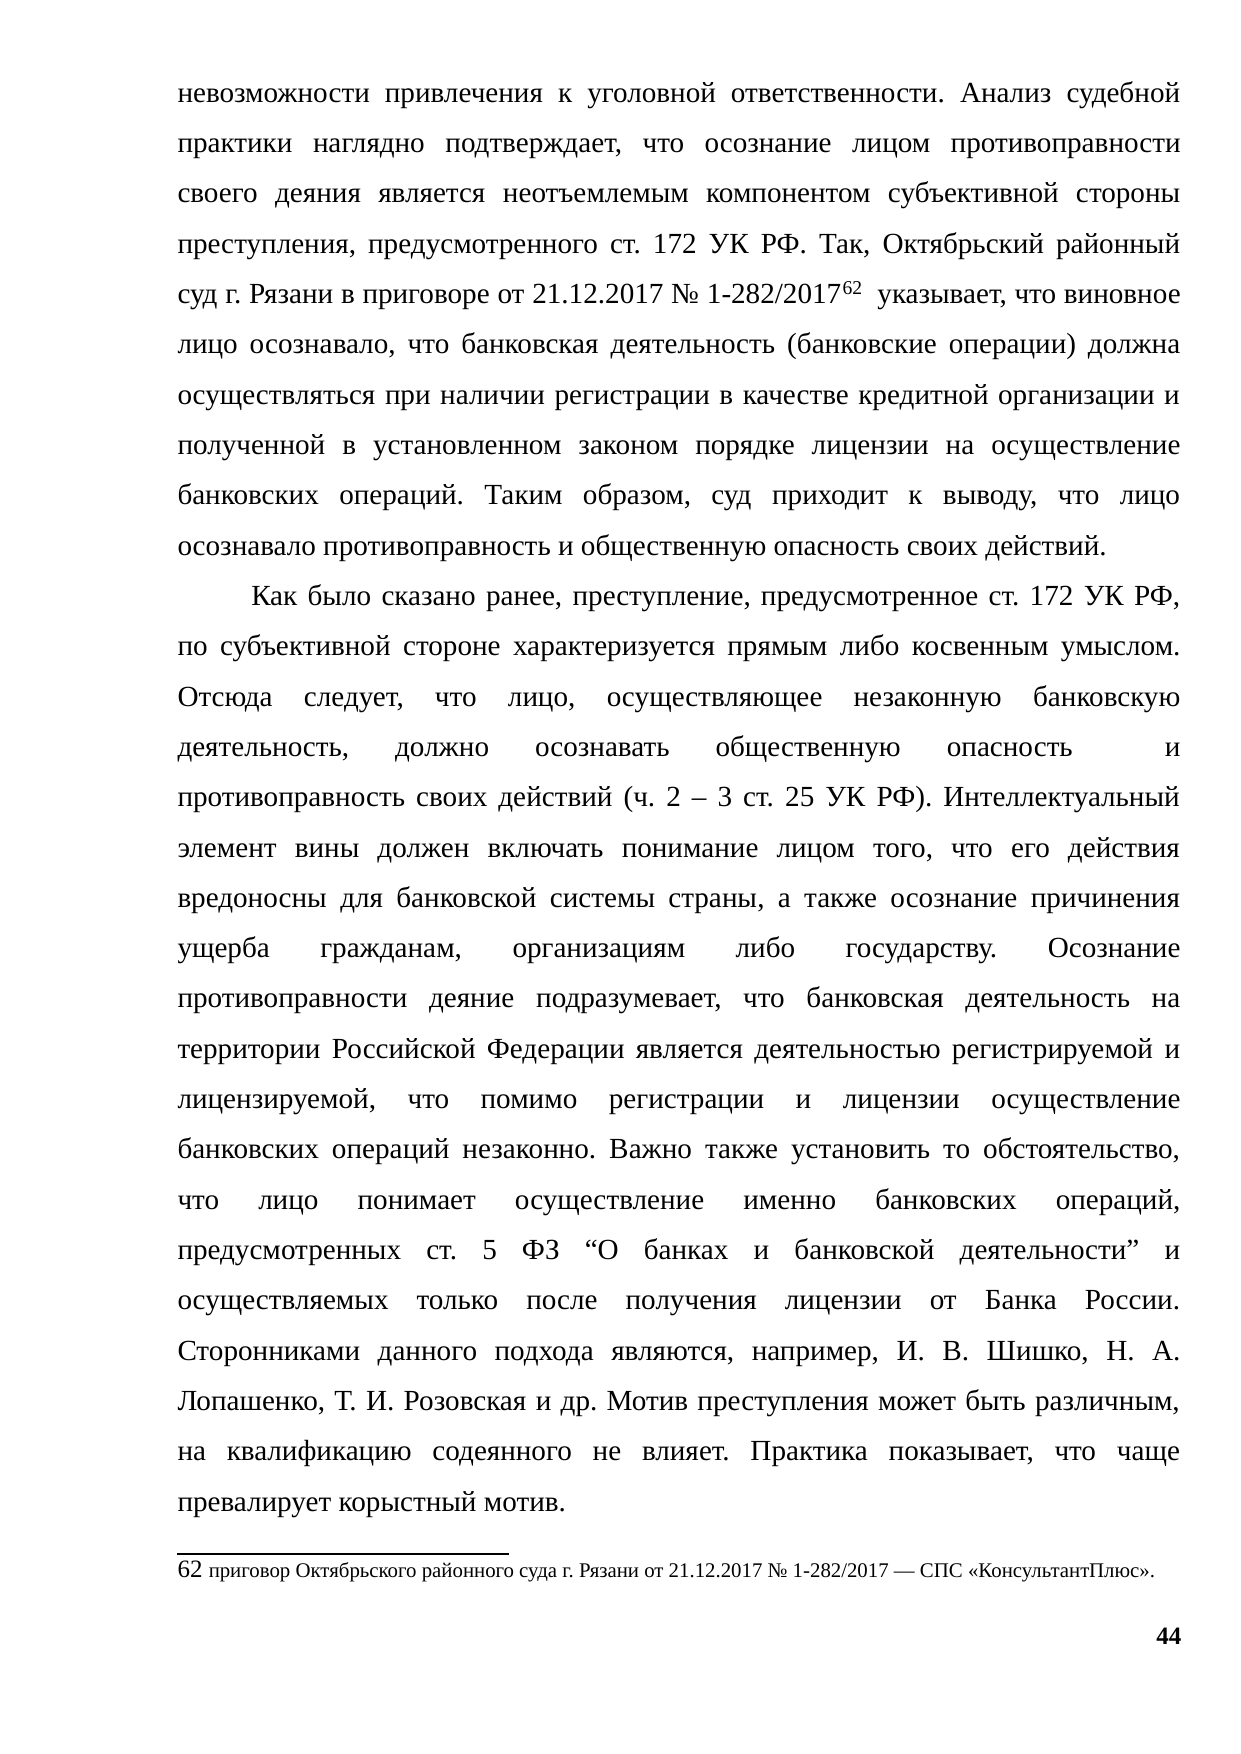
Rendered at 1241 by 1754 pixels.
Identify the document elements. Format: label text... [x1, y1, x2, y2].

text Как было сказано ранее, преступление, предусмотренное ст. 172 УК РФ, по субъективной стороне характеризуется прямым либо косвенным умыслом. Отсюда следует, что лицо, осуществляющее незаконную банковскую деятельность, должно осознавать общественную опасность и противоправность своих действий (ч. 2 – 3 ст. 25 УК РФ). Интеллектуальный элемент вины должен включать понимание лицом того, что его действия вредоносны для банковской системы страны, а также осознание причинения ущерба гражданам, организациям либо государству. Осознание противоправности деяние подразумевает, что банковская деятельность на территории Российской Федерации является деятельностью регистрируемой и лицензируемой, что помимо регистрации и лицензии осуществление банковских операций незаконно. Важно также установить то обстоятельство, что лицо понимает осуществление именно банковских операций, предусмотренных ст. 5 ФЗ “О банках и банковской деятельности” и осуществляемых только после получения лицензии от Банка России. Сторонниками данного подхода являются, например, И. В. Шишко, Н. А. Лопашенко, Т. И. Розовская и др. Мотив преступления может быть различным, на квалификацию содеянного не влияет. Практика показывает, что чаще превалирует корыстный мотив. [177, 578, 1181, 1517]
text невозможности привлечения к уголовной ответственности. Анализ судебной практики наглядно подтверждает, что осознание лицом противоправности своего деяния является неотъемлемым компонентом субъективной стороны преступления, предусмотренного ст. 172 УК РФ. Так, Октябрьский районный суд г. Рязани в приговоре от 21.12.2017 № 1-282/2017 указывает, что виновное лицо осознавало, что банковская деятельность (банковские операции) должна осуществляться при наличии регистрации в качестве кредитной организации и полученной в установленном законом порядке лицензии на осуществление банковских операций. Таким образом, суд приходит к выводу, что лицо осознавало противоправность и общественную опасность своих действий. [177, 75, 1181, 561]
text приговор Октябрьского районного суда г. Рязани от 21.12.2017 № 1-282/2017 — СПС «КонсультантПлюс». [177, 1554, 1181, 1583]
